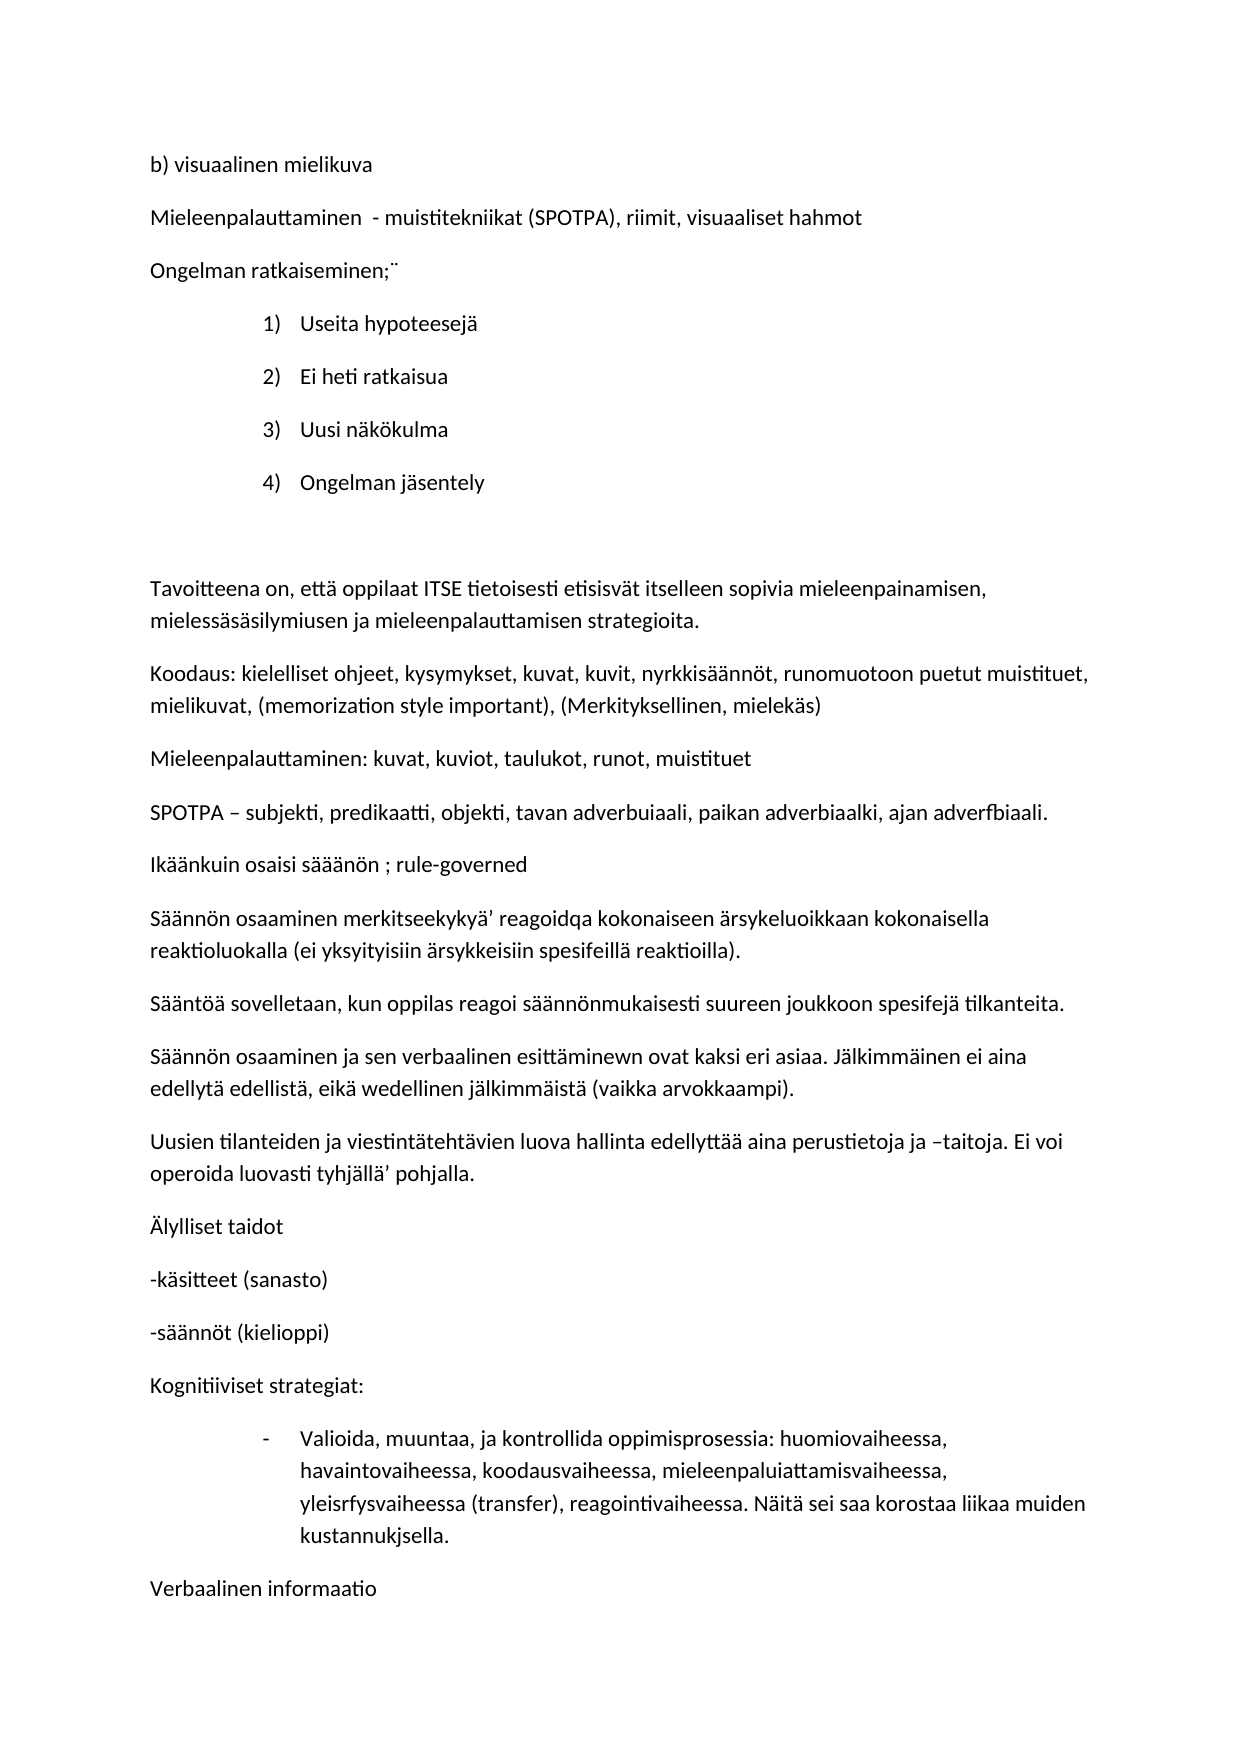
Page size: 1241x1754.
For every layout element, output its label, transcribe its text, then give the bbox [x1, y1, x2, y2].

text Verbaalinen informaatio [150, 1574, 1090, 1602]
list Valioida, muuntaa, ja kontrollida oppimisprosessia: huomiovaiheessa, havaintovaiheessa, koodausvaiheessa, mieleenpaluiattamisvaiheessa, yleisrfysvaiheessa (transfer), reagointivaiheessa. Näitä sei saa korostaa liikaa muiden kustannukjsella. [262, 1424, 1090, 1549]
text b) visuaalinen mielikuva [150, 150, 1090, 178]
text Koodaus: kielelliset ohjeet, kysymykset, kuvat, kuvit, nyrkkisäännöt, runomuotoon puetut muistituet, mielikuvat, (memorization style important), (Merkityksellinen, mielekäs) [150, 659, 1090, 719]
list Ei heti ratkaisua [262, 362, 1090, 390]
list Uusi näkökulma [262, 415, 1090, 443]
text Mieleenpalauttaminen: kuvat, kuviot, taulukot, runot, muistituet [150, 744, 1090, 773]
text Tavoitteena on, että oppilaat ITSE tietoisesti etisisvät itselleen sopivia mieleenpainamisen, mielessäsäsilymiusen ja mieleenpalauttamisen strategioita. [150, 574, 1090, 634]
text Sääntöä sovelletaan, kun oppilas reagoi säännönmukaisesti suureen joukkoon spesifejä tilkanteita. [150, 989, 1090, 1017]
text Säännön osaaminen ja sen verbaalinen esittäminewn ovat kaksi eri asiaa. Jälkimmäinen ei aina edellytä edellistä, eikä wedellinen jälkimmäistä (vaikka arvokkaampi). [150, 1042, 1090, 1102]
text Mieleenpalauttaminen - muistitekniikat (SPOTPA), riimit, visuaaliset hahmot [150, 203, 1090, 231]
text -säännöt (kielioppi) [150, 1318, 1090, 1346]
text -käsitteet (sanasto) [150, 1265, 1090, 1293]
text Säännön osaaminen merkitseekykyä’ reagoidqa kokonaiseen ärsykeluoikkaan kokonaisella reaktioluokalla (ei yksyityisiin ärsykkeisiin spesifeillä reaktioilla). [150, 904, 1090, 964]
text Älylliset taidot [150, 1212, 1090, 1240]
text SPOTPA – subjekti, predikaatti, objekti, tavan adverbuiaali, paikan adverbiaalki, ajan adverfbiaali. [150, 798, 1090, 826]
text Uusien tilanteiden ja viestintätehtävien luova hallinta edellyttää aina perustietoja ja –taitoja. Ei voi operoida luovasti tyhjällä’ pohjalla. [150, 1127, 1090, 1187]
list Ongelman jäsentely [262, 468, 1090, 496]
text Ongelman ratkaiseminen;¨ [150, 256, 1090, 284]
list Useita hypoteesejä [262, 309, 1090, 337]
text Kognitiiviset strategiat: [150, 1371, 1090, 1399]
text Ikäänkuin osaisi sääänön ; rule-governed [150, 851, 1090, 879]
